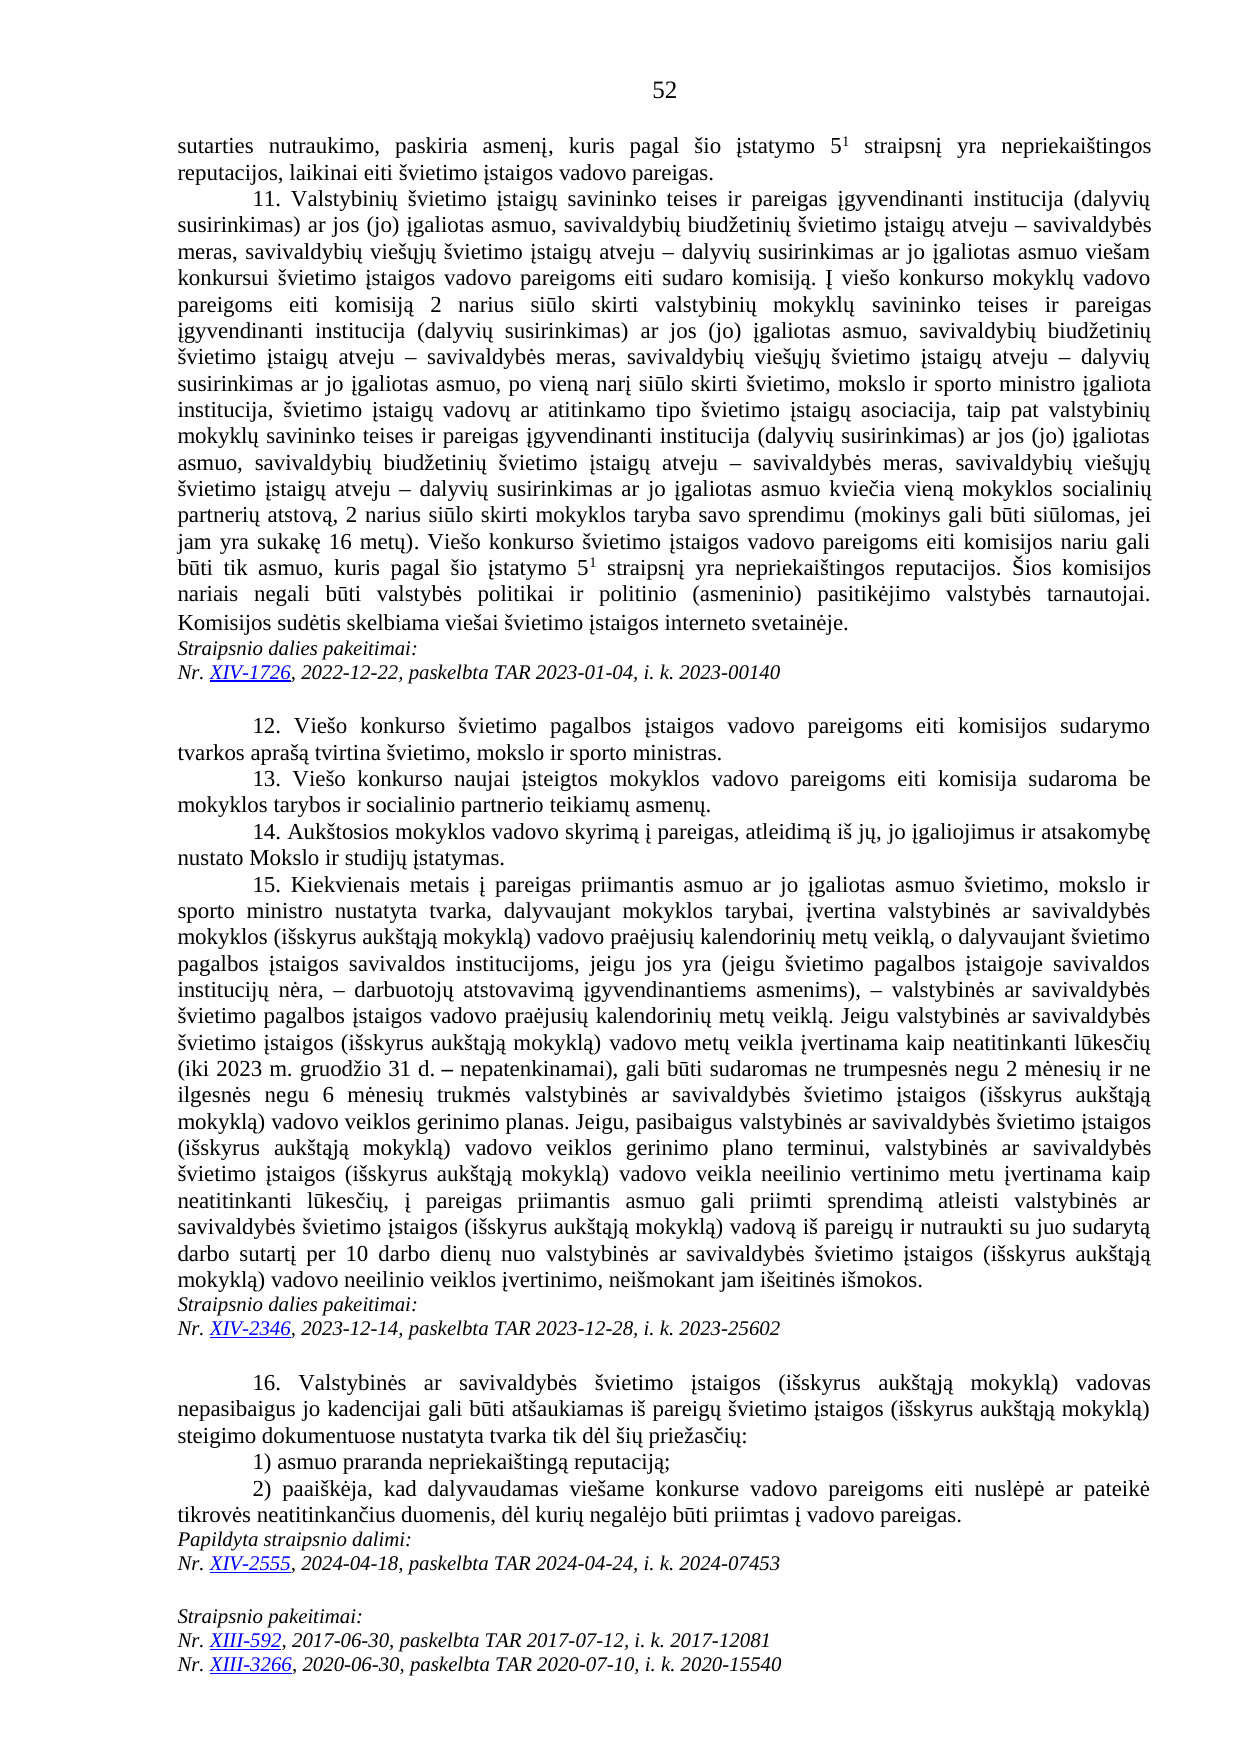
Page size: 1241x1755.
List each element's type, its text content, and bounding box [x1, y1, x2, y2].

text 13. Viešo konkurso naujai įsteigtos mokyklos vadovo pareigoms eiti komisija sudaroma be mokyklos tarybos ir socialinio partnerio teikiamų asmenų. [177, 765, 1152, 818]
text 11. Valstybinių švietimo įstaigų savininko teises ir pareigas įgyvendinanti institucija (dalyvių susirinkimas) ar jos (jo) įgaliotas asmuo, savivaldybių biudžetinių švietimo įstaigų atveju – savivaldybės meras, savivaldybių viešųjų švietimo įstaigų atveju – dalyvių susirinkimas ar jo įgaliotas asmuo viešam konkursui švietimo įstaigos vadovo pareigoms eiti sudaro komisiją. Į viešo konkurso mokyklų vadovo pareigoms eiti komisiją 2 narius siūlo skirti valstybinių mokyklų savininko teises ir pareigas įgyvendinanti institucija (dalyvių susirinkimas) ar jos (jo) įgaliotas asmuo, savivaldybių biudžetinių švietimo įstaigų atveju – savivaldybės meras, savivaldybių viešųjų švietimo įstaigų atveju – dalyvių susirinkimas ar jo įgaliotas asmuo, po vieną narį siūlo skirti švietimo, mokslo ir sporto ministro įgaliota institucija, švietimo įstaigų vadovų ar atitinkamo tipo švietimo įstaigų asociacija, taip pat valstybinių mokyklų savininko teises ir pareigas įgyvendinanti institucija (dalyvių susirinkimas) ar jos (jo) įgaliotas asmuo, savivaldybių biudžetinių švietimo įstaigų atveju – savivaldybės meras, savivaldybių viešųjų švietimo įstaigų atveju – dalyvių susirinkimas ar jo įgaliotas asmuo kviečia vieną mokyklos socialinių partnerių atstovą, 2 narius siūlo skirti mokyklos taryba savo sprendimu (mokinys gali būti siūlomas, jei jam yra sukakę 16 metų). Viešo konkurso švietimo įstaigos vadovo pareigoms eiti komisijos nariu gali būti tik asmuo, kuris pagal šio įstatymo 51 straipsnį yra nepriekaištingos reputacijos. Šios komisijos nariais negali būti valstybės politikai ir politinio (asmeninio) pasitikėjimo valstybės tarnautojai. Komisijos sudėtis skelbiama viešai švietimo įstaigos interneto svetainėje. [177, 185, 1152, 636]
text Straipsnio pakeitimai: [177, 1604, 1152, 1628]
text Straipsnio dalies pakeitimai: [177, 1292, 1152, 1316]
text Nr. XIV-2555, 2024-04-18, paskelbta TAR 2024-04-24, i. k. 2024-07453 [177, 1551, 1152, 1575]
text 15. Kiekvienais metais į pareigas priimantis asmuo ar jo įgaliotas asmuo švietimo, mokslo ir sporto ministro nustatyta tvarka, dalyvaujant mokyklos tarybai, įvertina valstybinės ar savivaldybės mokyklos (išskyrus aukštąją mokyklą) vadovo praėjusių kalendorinių metų veiklą, o dalyvaujant švietimo pagalbos įstaigos savivaldos institucijoms, jeigu jos yra (jeigu švietimo pagalbos įstaigoje savivaldos institucijų nėra, – darbuotojų atstovavimą įgyvendinantiems asmenims), – valstybinės ar savivaldybės švietimo pagalbos įstaigos vadovo praėjusių kalendorinių metų veiklą. Jeigu valstybinės ar savivaldybės švietimo įstaigos (išskyrus aukštąją mokyklą) vadovo metų veikla įvertinama kaip neatitinkanti lūkesčių (iki 2023 m. gruodžio 31 d. – nepatenkinamai), gali būti sudaromas ne trumpesnės negu 2 mėnesių ir ne ilgesnės negu 6 mėnesių trukmės valstybinės ar savivaldybės švietimo įstaigos (išskyrus aukštąją mokyklą) vadovo veiklos gerinimo planas. Jeigu, pasibaigus valstybinės ar savivaldybės švietimo įstaigos (išskyrus aukštąją mokyklą) vadovo veiklos gerinimo plano terminui, valstybinės ar savivaldybės švietimo įstaigos (išskyrus aukštąją mokyklą) vadovo veikla neeilinio vertinimo metu įvertinama kaip neatitinkanti lūkesčių, į pareigas priimantis asmuo gali priimti sprendimą atleisti valstybinės ar savivaldybės švietimo įstaigos (išskyrus aukštąją mokyklą) vadovą iš pareigų ir nutraukti su juo sudarytą darbo sutartį per 10 darbo dienų nuo valstybinės ar savivaldybės švietimo įstaigos (išskyrus aukštąją mokyklą) vadovo neeilinio veiklos įvertinimo, neišmokant jam išeitinės išmokos. [177, 871, 1152, 1292]
text 2) paaiškėja, kad dalyvaudamas viešame konkurse vadovo pareigoms eiti nuslėpė ar pateikė tikrovės neatitinkančius duomenis, dėl kurių negalėjo būti priimtas į vadovo pareigas. [177, 1474, 1152, 1527]
text Straipsnio dalies pakeitimai: [177, 636, 1152, 660]
text Nr. XIV-1726, 2022-12-22, paskelbta TAR 2023-01-04, i. k. 2023-00140 [177, 660, 1152, 684]
text Nr. XIV-2346, 2023-12-14, paskelbta TAR 2023-12-28, i. k. 2023-25602 [177, 1316, 1152, 1340]
text 16. Valstybinės ar savivaldybės švietimo įstaigos (išskyrus aukštąją mokyklą) vadovas nepasibaigus jo kadencijai gali būti atšaukiamas iš pareigų švietimo įstaigos (išskyrus aukštąją mokyklą) steigimo dokumentuose nustatyta tvarka tik dėl šių priežasčių: [177, 1369, 1152, 1448]
text 1) asmuo praranda nepriekaištingą reputaciją; [177, 1448, 1152, 1474]
text sutarties nutraukimo, paskiria asmenį, kuris pagal šio įstatymo 51 straipsnį yra nepriekaištingos reputacijos, laikinai eiti švietimo įstaigos vadovo pareigas. [177, 132, 1152, 185]
text Nr. XIII-3266, 2020-06-30, paskelbta TAR 2020-07-10, i. k. 2020-15540 [177, 1652, 1152, 1676]
text Nr. XIII-592, 2017-06-30, paskelbta TAR 2017-07-12, i. k. 2017-12081 [177, 1628, 1152, 1652]
text 14. Aukštosios mokyklos vadovo skyrimą į pareigas, atleidimą iš jų, jo įgaliojimus ir atsakomybę nustato Mokslo ir studijų įstatymas. [177, 818, 1152, 871]
text Papildyta straipsnio dalimi: [177, 1527, 1152, 1551]
text 12. Viešo konkurso švietimo pagalbos įstaigos vadovo pareigoms eiti komisijos sudarymo tvarkos aprašą tvirtina švietimo, mokslo ir sporto ministras. [177, 712, 1152, 765]
